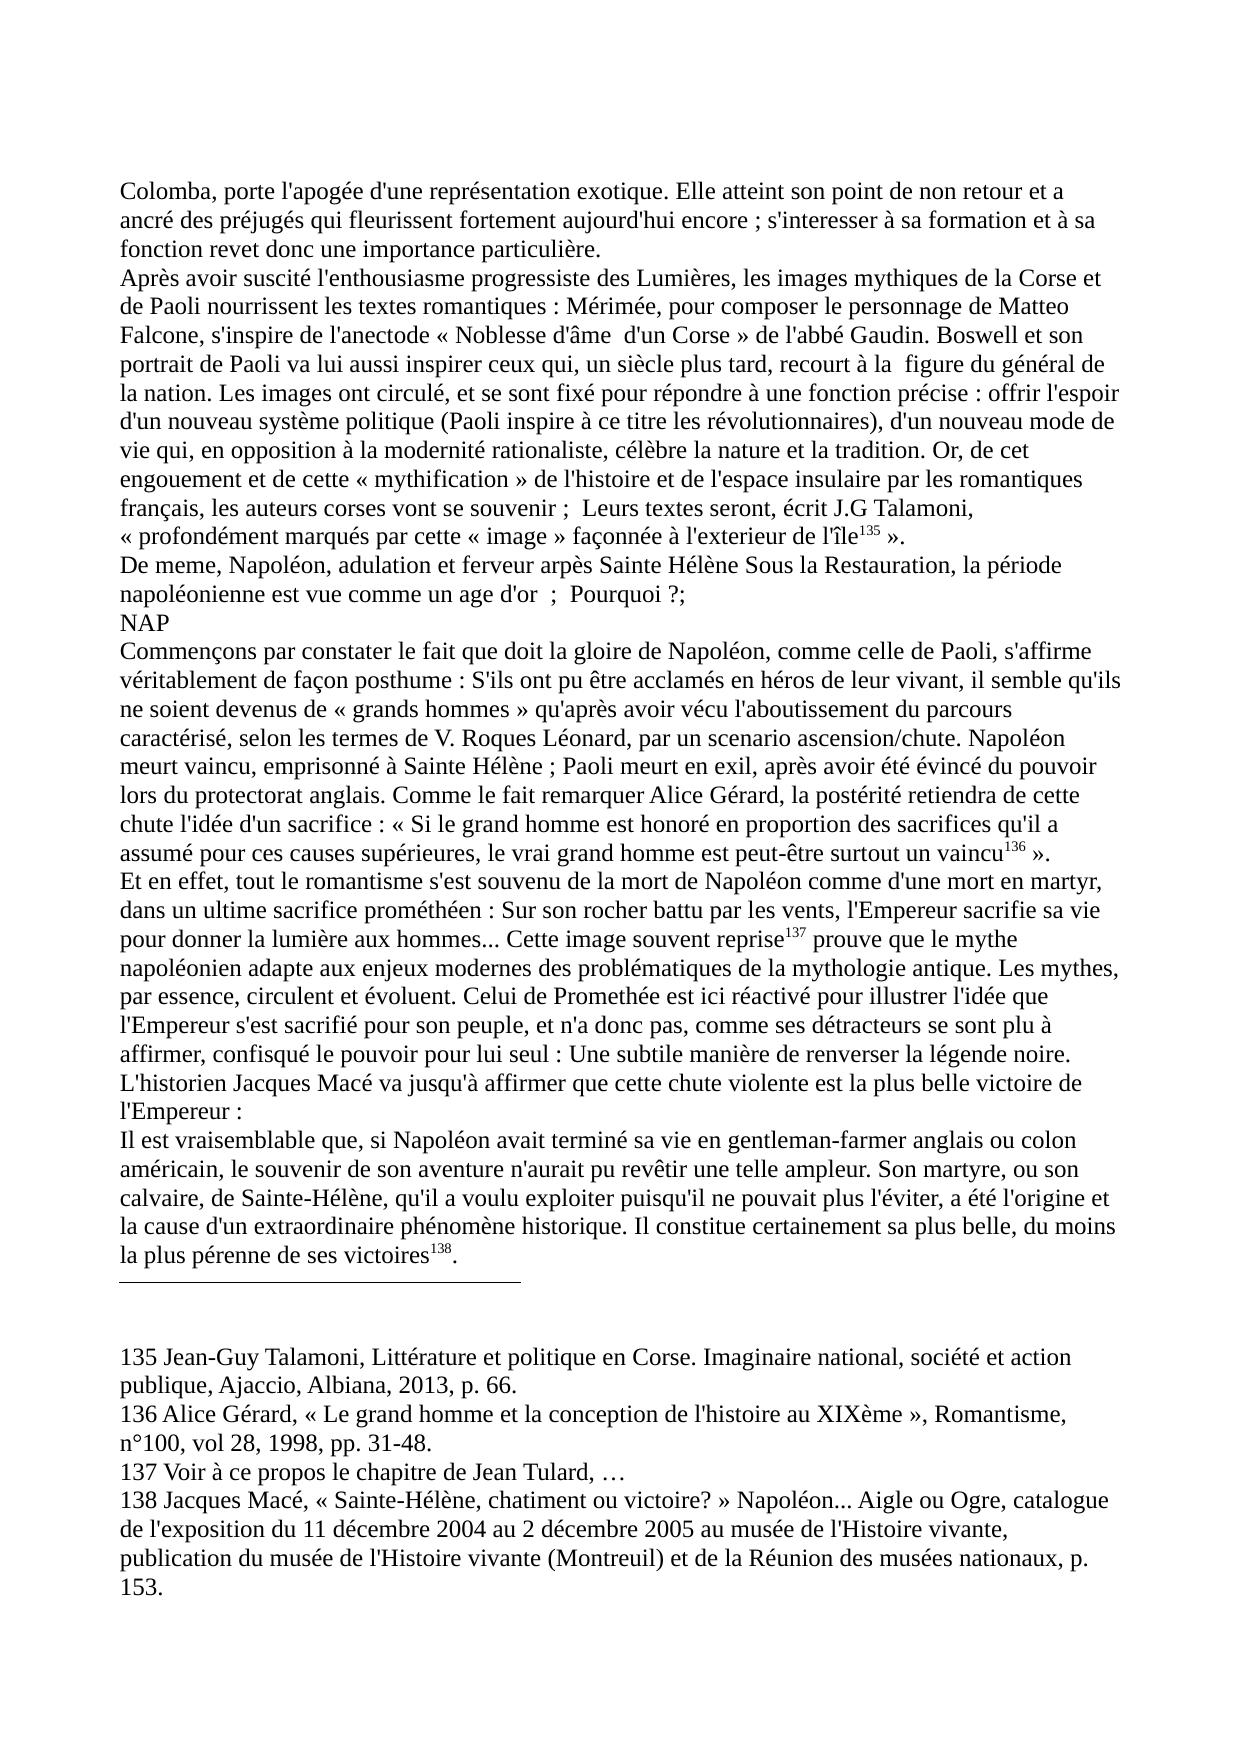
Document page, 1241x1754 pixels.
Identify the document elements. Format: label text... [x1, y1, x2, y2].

text Il est vraisemblable que, si Napoléon avait terminé sa vie en gentleman-farmer anglais ou colon américain, le souvenir de son aventure n'aurait pu revêtir une telle ampleur. Son martyre, ou son calvaire, de Sainte-Hélène, qu'il a voulu exploiter puisqu'il ne pouvait plus l'éviter, a été l'origine et la cause d'un extraordinaire phénomène historique. Il constitue certainement sa plus belle, du moins la plus pérenne de ses victoires. [119, 1125, 1123, 1269]
text Alice Gérard, « Le grand homme et la conception de l'histoire au XIXème », Romantisme, n°100, vol 28, 1998, pp. 31-48. [119, 1399, 1123, 1457]
text Jacques Macé, « Sainte-Hélène, chatiment ou victoire? » Napoléon... Aigle ou Ogre, catalogue de l'exposition du 11 décembre 2004 au 2 décembre 2005 au musée de l'Histoire vivante, publication du musée de l'Histoire vivante (Montreuil) et de la Réunion des musées nationaux, p. 153. [119, 1485, 1123, 1600]
text Commençons par constater le fait que doit la gloire de Napoléon, comme celle de Paoli, s'affirme véritablement de façon posthume : S'ils ont pu être acclamés en héros de leur vivant, il semble qu'ils ne soient devenus de « grands hommes » qu'après avoir vécu l'aboutissement du parcours caractérisé, selon les termes de V. Roques Léonard, par un scenario ascension/chute. Napoléon meurt vaincu, emprisonné à Sainte Hélène ; Paoli meurt en exil, après avoir été évincé du pouvoir lors du protectorat anglais. Comme le fait remarquer Alice Gérard, la postérité retiendra de cette chute l'idée d'un sacrifice : « Si le grand homme est honoré en proportion des sacrifices qu'il a assumé pour ces causes supérieures, le vrai grand homme est peut-être surtout un vaincu ». [119, 636, 1123, 866]
text Colomba, porte l'apogée d'une représentation exotique. Elle atteint son point de non retour et a ancré des préjugés qui fleurissent fortement aujourd'hui encore ; s'interesser à sa formation et à sa fonction revet donc une importance particulière. [119, 176, 1123, 263]
text Et en effet, tout le romantisme s'est souvenu de la mort de Napoléon comme d'une mort en martyr, dans un ultime sacrifice prométhéen : Sur son rocher battu par les vents, l'Empereur sacrifie sa vie pour donner la lumière aux hommes... Cette image souvent reprise prouve que le mythe napoléonien adapte aux enjeux modernes des problématiques de la mythologie antique. Les mythes, par essence, circulent et évoluent. Celui de Promethée est ici réactivé pour illustrer l'idée que l'Empereur s'est sacrifié pour son peuple, et n'a donc pas, comme ses détracteurs se sont plu à affirmer, confisqué le pouvoir pour lui seul : Une subtile manière de renverser la légende noire. L'historien Jacques Macé va jusqu'à affirmer que cette chute violente est la plus belle victoire de l'Empereur : [119, 866, 1123, 1125]
text Voir à ce propos le chapitre de Jean Tulard, … [119, 1457, 1123, 1485]
text De meme, Napoléon, adulation et ferveur arpès Sainte Hélène Sous la Restauration, la période napoléonienne est vue comme un age d'or ; Pourquoi ?; [119, 550, 1123, 608]
text NAP [119, 608, 1123, 636]
text Après avoir suscité l'enthousiasme progressiste des Lumières, les images mythiques de la Corse et de Paoli nourrissent les textes romantiques : Mérimée, pour composer le personnage de Matteo Falcone, s'inspire de l'anectode « Noblesse d'âme d'un Corse » de l'abbé Gaudin. Boswell et son portrait de Paoli va lui aussi inspirer ceux qui, un siècle plus tard, recourt à la figure du général de la nation. Les images ont circulé, et se sont fixé pour répondre à une fonction précise : offrir l'espoir d'un nouveau système politique (Paoli inspire à ce titre les révolutionnaires), d'un nouveau mode de vie qui, en opposition à la modernité rationaliste, célèbre la nature et la tradition. Or, de cet engouement et de cette « mythification » de l'histoire et de l'espace insulaire par les romantiques français, les auteurs corses vont se souvenir ; Leurs textes seront, écrit J.G Talamoni, « profondément marqués par cette « image » façonnée à l'exterieur de l'île ». [119, 263, 1123, 550]
text Jean-Guy Talamoni, Littérature et politique en Corse. Imaginaire national, société et action publique, Ajaccio, Albiana, 2013, p. 66. [119, 1342, 1123, 1399]
